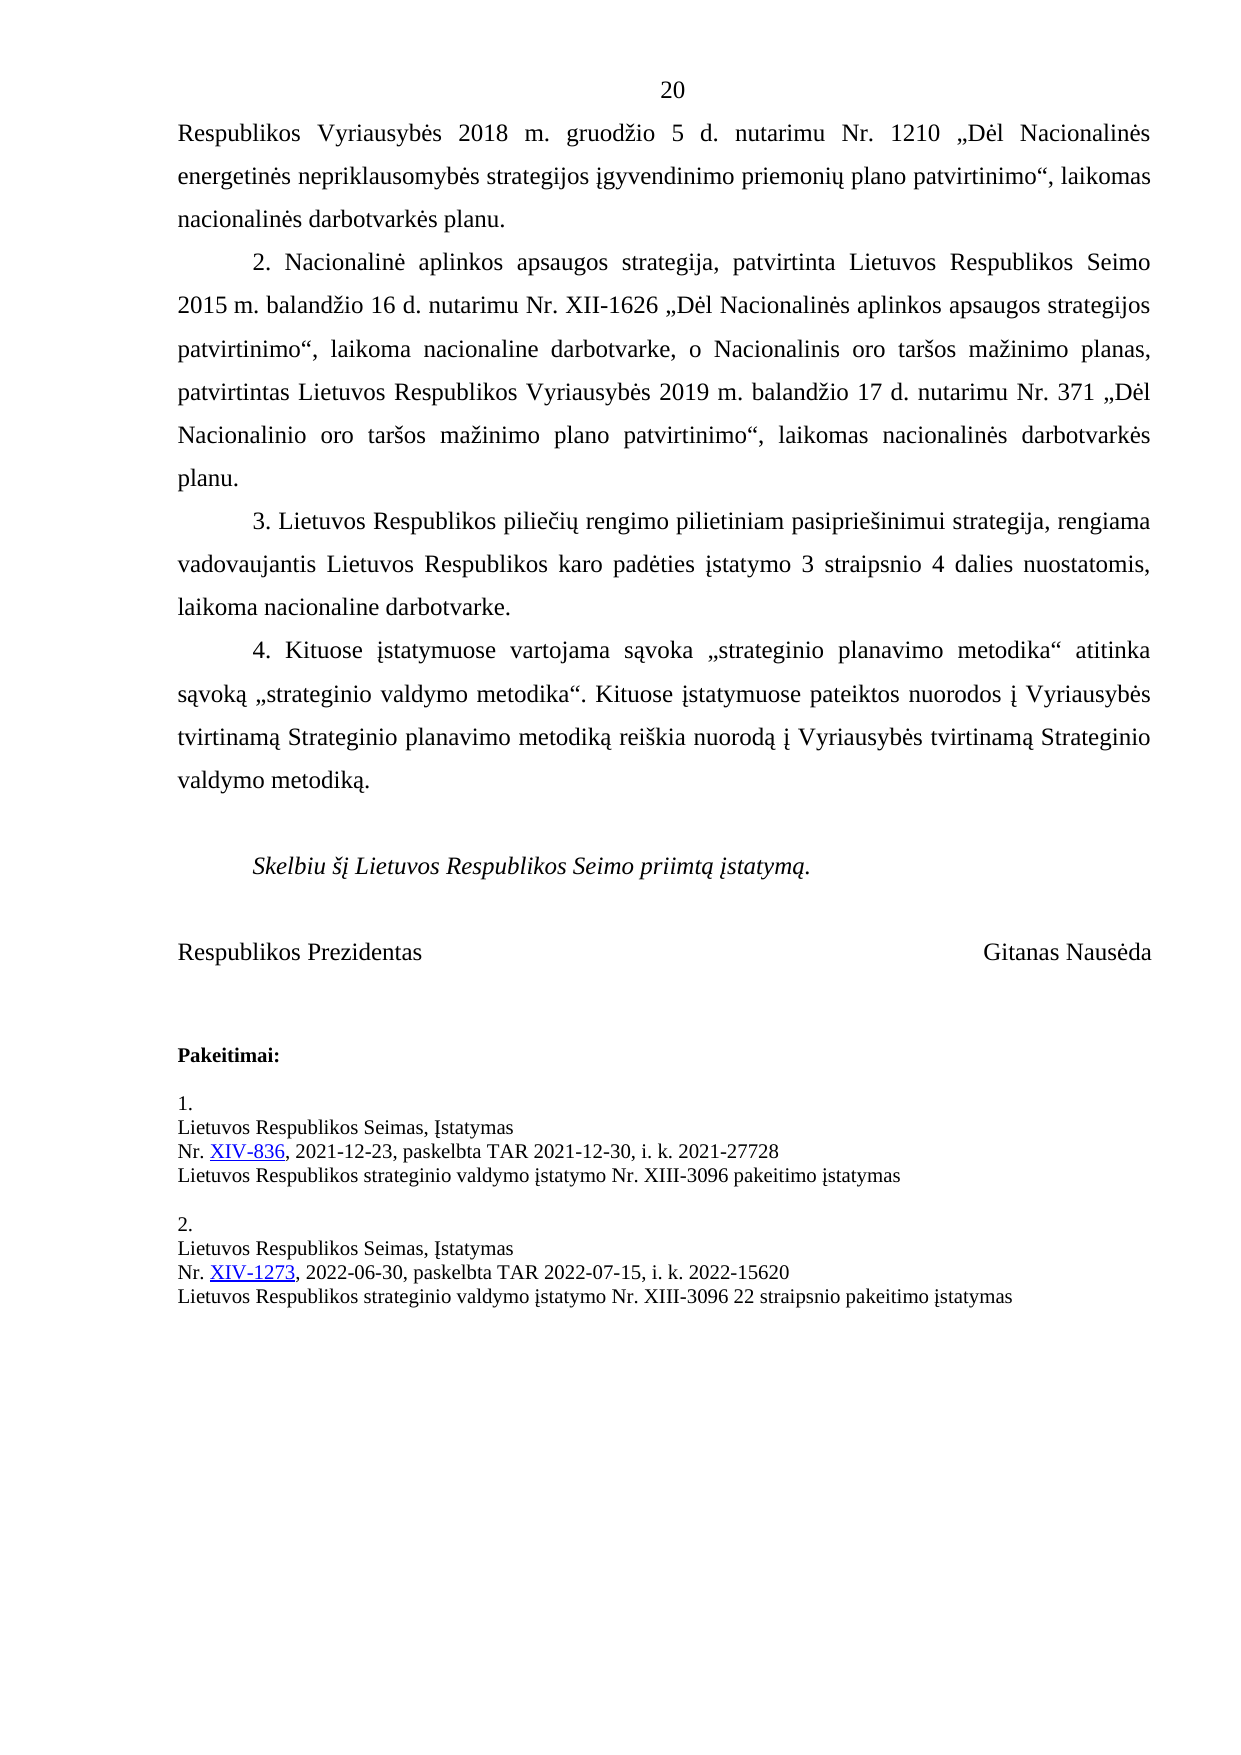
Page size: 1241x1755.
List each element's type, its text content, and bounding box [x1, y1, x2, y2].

text Respublikos Vyriausybės 2018 m. gruodžio 5 d. nutarimu Nr. 1210 „Dėl Nacionalinės energetinės nepriklausomybės strategijos įgyvendinimo priemonių plano patvirtinimo“, laikomas nacionalinės darbotvarkės planu. [177, 118, 1152, 233]
text Lietuvos Respublikos strateginio valdymo įstatymo Nr. XIII-3096 22 straipsnio pakeitimo įstatymas [177, 1284, 1152, 1308]
text 4. Kituose įstatymuose vartojama sąvoka „strateginio planavimo metodika“ atitinka sąvoką „strateginio valdymo metodika“. Kituose įstatymuose pateiktos nuorodos į Vyriausybės tvirtinamą Strateginio planavimo metodiką reiškia nuorodą į Vyriausybės tvirtinamą Strateginio valdymo metodiką. [177, 636, 1152, 794]
text Skelbiu šį Lietuvos Respublikos Seimo priimtą įstatymą. [177, 851, 1152, 880]
text 2. Nacionalinė aplinkos apsaugos strategija, patvirtinta Lietuvos Respublikos Seimo 2015 m. balandžio 16 d. nutarimu Nr. XII-1626 „Dėl Nacionalinės aplinkos apsaugos strategijos patvirtinimo“, laikoma nacionaline darbotvarke, o Nacionalinis oro taršos mažinimo planas, patvirtintas Lietuvos Respublikos Vyriausybės 2019 m. balandžio 17 d. nutarimu Nr. 371 „Dėl Nacionalinio oro taršos mažinimo plano patvirtinimo“, laikomas nacionalinės darbotvarkės planu. [177, 247, 1152, 492]
text 2. [177, 1212, 1152, 1236]
text Lietuvos Respublikos Seimas, Įstatymas [177, 1236, 1152, 1260]
text Respublikos Prezidentas Gitanas Nausėda [177, 937, 1152, 966]
text Nr. XIV-1273, 2022-06-30, paskelbta TAR 2022-07-15, i. k. 2022-15620 [177, 1260, 1152, 1284]
text 3. Lietuvos Respublikos piliečių rengimo pilietiniam pasipriešinimui strategija, rengiama vadovaujantis Lietuvos Respublikos karo padėties įstatymo 3 straipsnio 4 dalies nuostatomis, laikoma nacionaline darbotvarke. [177, 506, 1152, 621]
text Nr. XIV-836, 2021-12-23, paskelbta TAR 2021-12-30, i. k. 2021-27728 [177, 1139, 1152, 1163]
text Lietuvos Respublikos strateginio valdymo įstatymo Nr. XIII-3096 pakeitimo įstatymas [177, 1163, 1152, 1187]
text 1. [177, 1091, 1152, 1115]
text Pakeitimai: [177, 1043, 1152, 1067]
text Lietuvos Respublikos Seimas, Įstatymas [177, 1115, 1152, 1139]
